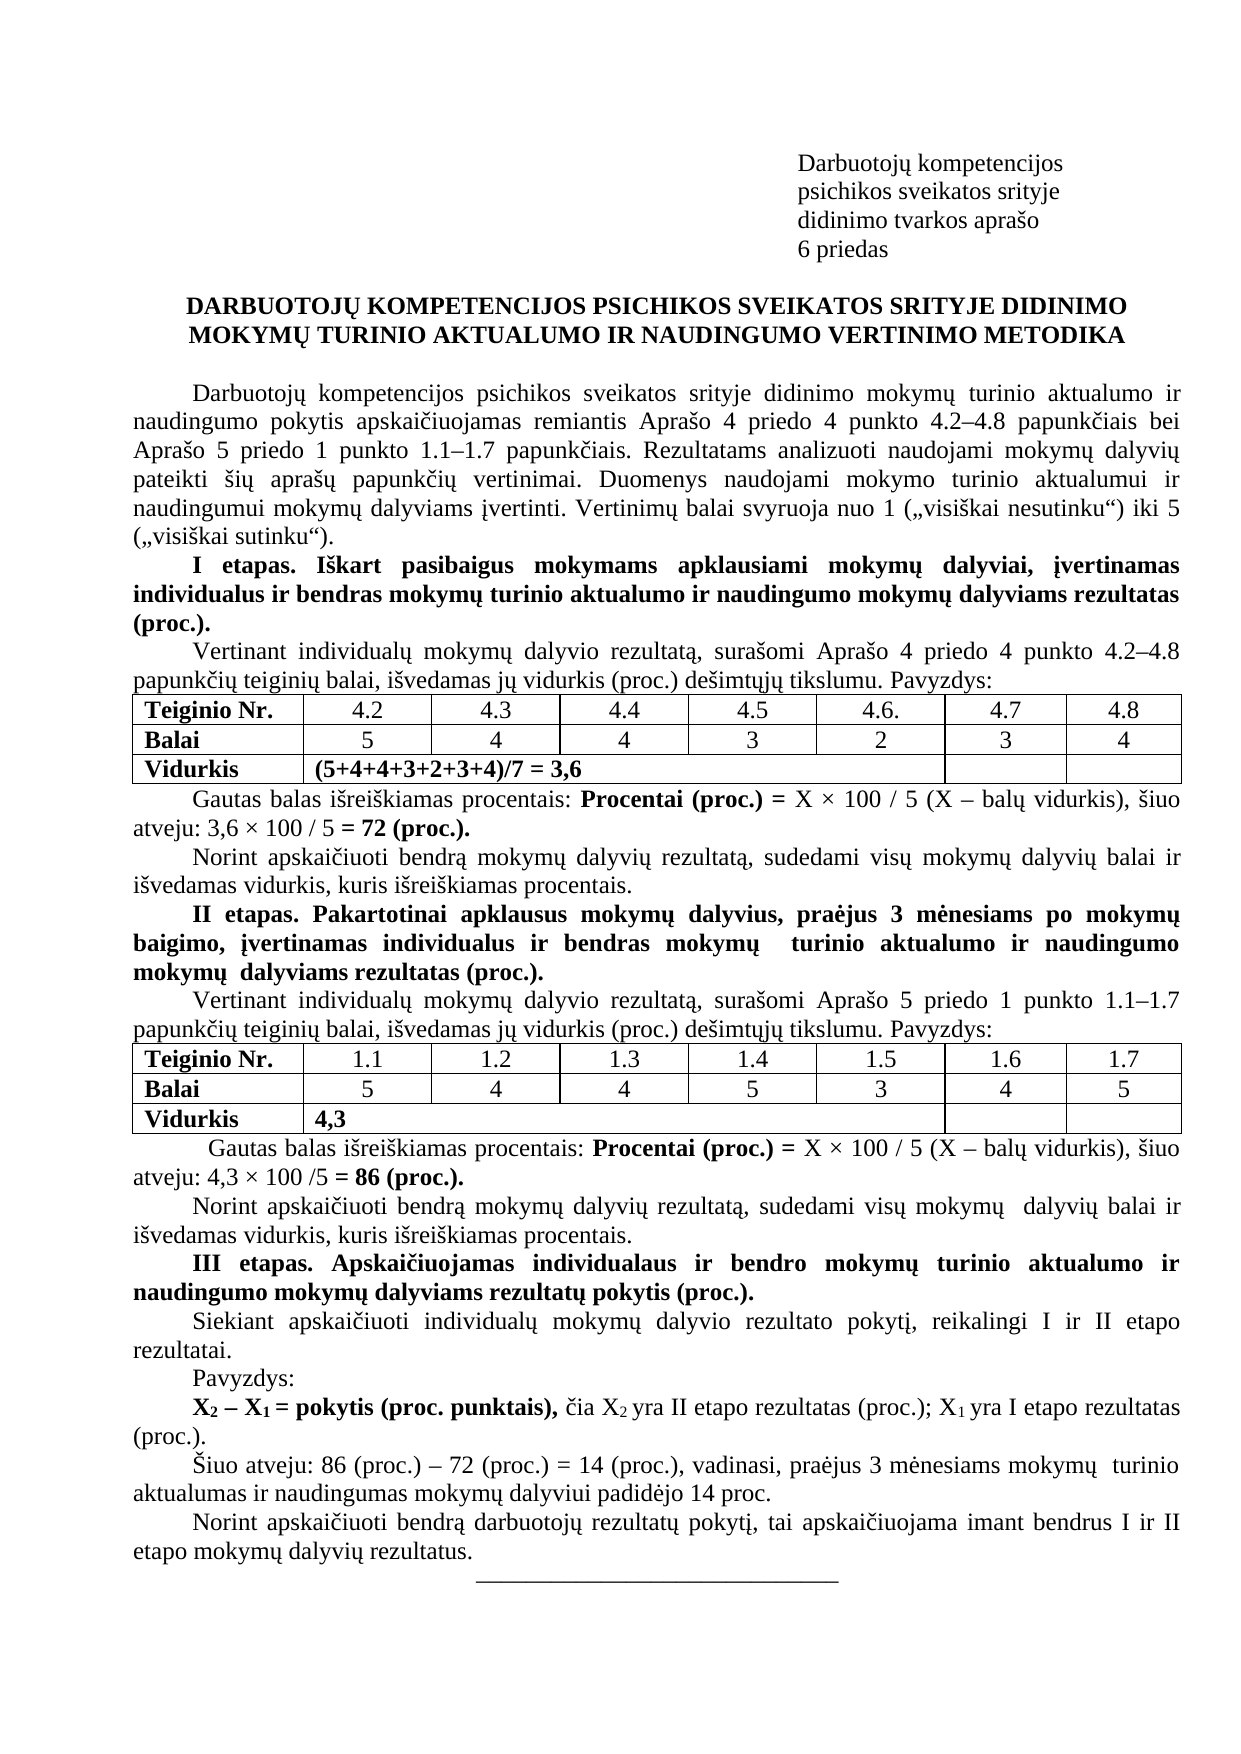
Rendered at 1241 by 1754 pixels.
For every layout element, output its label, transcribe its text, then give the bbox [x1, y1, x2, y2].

table_header 4.8 [1067, 695, 1181, 724]
text Siekiant apskaičiuoti individualų mokymų dalyvio rezultato pokytį, reikalingi I ir II etapo rezultatai. [133, 1306, 1181, 1363]
table_cell 5 [689, 1074, 816, 1103]
table_header 1.2 [432, 1044, 559, 1073]
table_cell [946, 1104, 1066, 1132]
text Norint apskaičiuoti bendrą mokymų dalyvių rezultatą, sudedami visų mokymų dalyvių balai ir išvedamas vidurkis, kuris išreiškiamas procentais. [133, 842, 1181, 899]
table_header Teiginio Nr. [133, 1044, 303, 1073]
text III etapas. Apskaičiuojamas individualaus ir bendro mokymų turinio aktualumo ir naudingumo mokymų dalyviams rezultatų pokytis (proc.). [133, 1248, 1181, 1306]
text X2 – X1 = pokytis (proc. punktais), čia X2 yra II etapo rezultatas (proc.); X1 yra I etapo rezultatas (proc.). [133, 1392, 1181, 1450]
table_header 4.7 [946, 695, 1066, 724]
table_cell 4 [432, 725, 559, 753]
table_cell 4 [946, 1074, 1066, 1103]
table_cell [1067, 1104, 1181, 1132]
text Gautas balas išreiškiamas procentais: Procentai (proc.) = X × 100 / 5 (X – balų vidurkis), šiuo atveju: 4,3 × 100 /5 = 86 (proc.). [133, 1134, 1181, 1191]
text Darbuotojų kompetencijos [797, 148, 1181, 176]
table_cell 5 [1067, 1074, 1181, 1103]
text DARBUOTOJŲ KOMPETENCIJOS PSICHIKOS SVEIKATOS SRITYJE DIDINIMO MOKYMŲ TURINIO AKTUALUMO IR NAUDINGUMO VERTINIMO METODIKA [133, 291, 1181, 349]
text II etapas. Pakartotinai apklausus mokymų dalyvius, praėjus 3 mėnesiams po mokymų baigimo, įvertinamas individualus ir bendras mokymų turinio aktualumo ir naudingumo mokymų dalyviams rezultatas (proc.). [133, 899, 1181, 986]
text Gautas balas išreiškiamas procentais: Procentai (proc.) = X × 100 / 5 (X – balų vidurkis), šiuo atveju: 3,6 × 100 / 5 = 72 (proc.). [133, 784, 1181, 842]
table_header 1.6 [946, 1044, 1066, 1073]
text ––––––––––––––––––––––––––––– [133, 1565, 1181, 1593]
table_cell 5 [304, 1074, 431, 1103]
text didinimo tvarkos aprašo [797, 205, 1181, 234]
table_header Teiginio Nr. [133, 695, 303, 724]
table_header 4.2 [304, 695, 431, 724]
text Šiuo atveju: 86 (proc.) – 72 (proc.) = 14 (proc.), vadinasi, praėjus 3 mėnesiams mokymų turinio aktualumas ir naudingumas mokymų dalyviui padidėjo 14 proc. [133, 1450, 1181, 1507]
text 6 priedas [797, 234, 1181, 263]
table_header 4.3 [432, 695, 559, 724]
table_cell 3 [946, 725, 1066, 753]
table_cell 2 [817, 725, 944, 753]
table_cell Balai [133, 1074, 303, 1103]
table_cell 3 [689, 725, 816, 753]
table_header 1.4 [689, 1044, 816, 1073]
table_cell [946, 755, 1066, 783]
table_header 1.1 [304, 1044, 431, 1073]
table_cell Vidurkis [133, 1104, 303, 1132]
table_cell [1067, 755, 1181, 783]
table_header 1.7 [1067, 1044, 1181, 1073]
table_cell 4,3 [304, 1104, 944, 1132]
table_header 1.3 [561, 1044, 688, 1073]
table_header 1.5 [817, 1044, 944, 1073]
table_cell 4 [561, 725, 688, 753]
table_cell 5 [304, 725, 431, 753]
text psichikos sveikatos srityje [797, 176, 1181, 205]
text Norint apskaičiuoti bendrą darbuotojų rezultatų pokytį, tai apskaičiuojama imant bendrus I ir II etapo mokymų dalyvių rezultatus. [133, 1507, 1181, 1565]
text Norint apskaičiuoti bendrą mokymų dalyvių rezultatą, sudedami visų mokymų dalyvių balai ir išvedamas vidurkis, kuris išreiškiamas procentais. [133, 1191, 1181, 1248]
text Pavyzdys: [133, 1363, 1181, 1392]
text I etapas. Iškart pasibaigus mokymams apklausiami mokymų dalyviai, įvertinamas individualus ir bendras mokymų turinio aktualumo ir naudingumo mokymų dalyviams rezultatas (proc.). [133, 550, 1181, 636]
table_cell 4 [432, 1074, 559, 1103]
table_cell 4 [561, 1074, 688, 1103]
text Vertinant individualų mokymų dalyvio rezultatą, surašomi Aprašo 4 priedo 4 punkto 4.2–4.8 papunkčių teiginių balai, išvedamas jų vidurkis (proc.) dešimtųjų tikslumu. Pavyzdys: [133, 636, 1181, 694]
table_header 4.5 [689, 695, 816, 724]
table_cell Vidurkis [133, 755, 303, 783]
table_header 4.6. [817, 695, 944, 724]
table_cell 3 [817, 1074, 944, 1103]
table_cell Balai [133, 725, 303, 753]
text Vertinant individualų mokymų dalyvio rezultatą, surašomi Aprašo 5 priedo 1 punkto 1.1–1.7 papunkčių teiginių balai, išvedamas jų vidurkis (proc.) dešimtųjų tikslumu. Pavyzdys: [133, 986, 1181, 1043]
text Darbuotojų kompetencijos psichikos sveikatos srityje didinimo mokymų turinio aktualumo ir naudingumo pokytis apskaičiuojamas remiantis Aprašo 4 priedo 4 punkto 4.2–4.8 papunkčiais bei Aprašo 5 priedo 1 punkto 1.1–1.7 papunkčiais. Rezultatams analizuoti naudojami mokymų dalyvių pateikti šių aprašų papunkčių vertinimai. Duomenys naudojami mokymo turinio aktualumui ir naudingumui mokymų dalyviams įvertinti. Vertinimų balai svyruoja nuo 1 („visiškai nesutinku“) iki 5 („visiškai sutinku“). [133, 378, 1181, 550]
table_header 4.4 [561, 695, 688, 724]
table_cell 4 [1067, 725, 1181, 753]
table_cell (5+4+4+3+2+3+4)/7 = 3,6 [304, 755, 944, 783]
